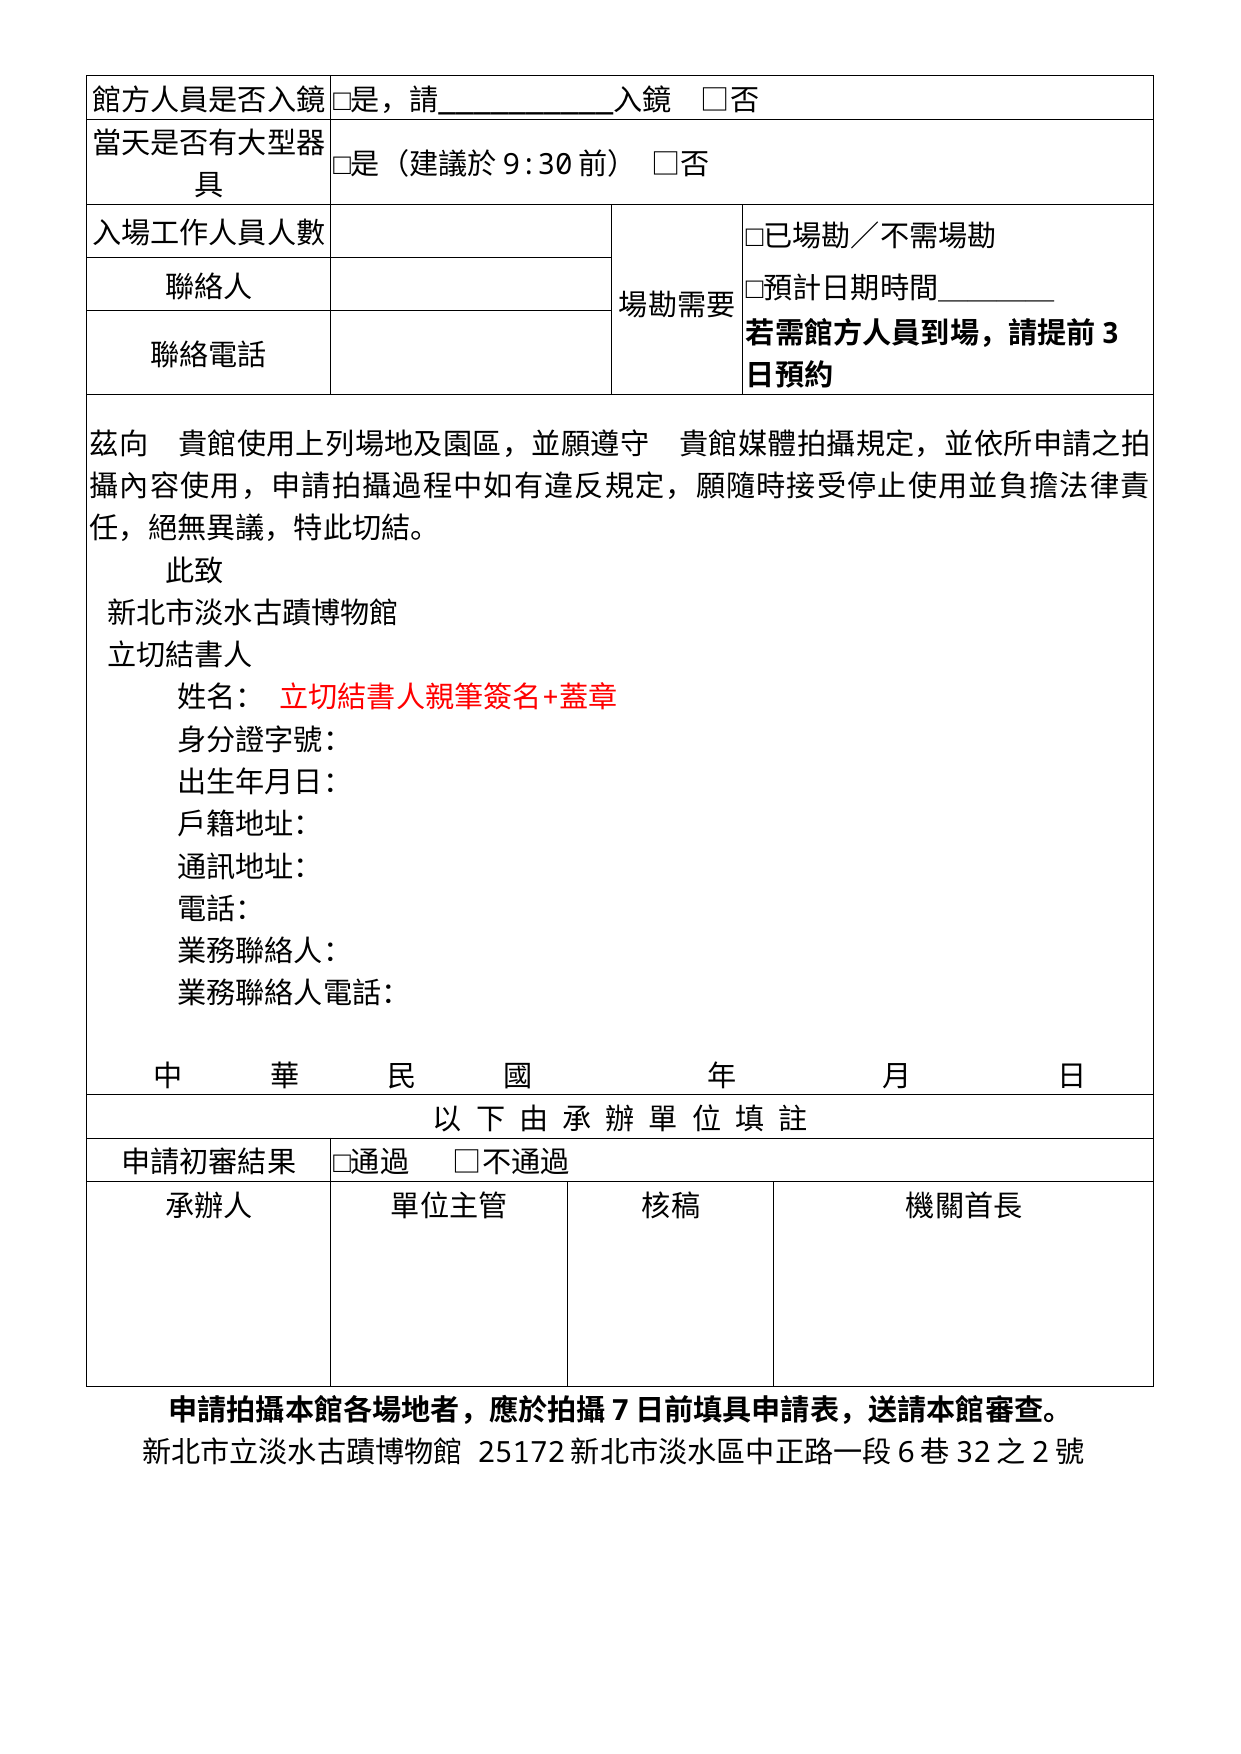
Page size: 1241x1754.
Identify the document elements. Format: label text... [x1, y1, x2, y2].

table_cell 館方人員是否入鏡 [87, 76, 330, 118]
table_cell 申請初審結果 [87, 1139, 330, 1181]
table_cell 核稿 [568, 1182, 773, 1386]
table_cell 當天是否有大型器具 [87, 120, 330, 204]
table_cell 聯絡人 [87, 258, 330, 310]
table_cell □已場勘／不需場勘 □預計日期時間＿＿＿＿ 若需館方人員到場，請提前3日預約 [743, 205, 1153, 394]
text 新北市立淡水古蹟博物館 25172新北市淡水區中正路一段6巷32之2號 [89, 1429, 1152, 1471]
table_cell □是，請__________入鏡 □否 [331, 76, 1153, 118]
table_cell 單位主管 [331, 1182, 567, 1386]
table_cell 機關首長 [774, 1182, 1153, 1386]
table_cell 以下由承辦單位填註 [87, 1095, 1153, 1138]
table_cell □通過 □不通過 [331, 1139, 1153, 1181]
table_cell 茲向 貴館使用上列場地及園區，並願遵守 貴館媒體拍攝規定，並依所申請之拍攝內容使用，申請拍攝過程中如有違反規定，願隨時接受停止使用並負擔法律責任，絕無異議，特此切結。 此致 新北市淡水古蹟博物館 立切結書人 姓名： 立切結書人親筆簽名+蓋章 身分證字號： 出生年月日： 戶籍地址： 通訊地址： 電話： 業務聯絡人： 業務聯絡人電話： 中 華 民 國 年 月 日 [87, 395, 1153, 1094]
table_cell [331, 205, 611, 257]
table_cell 場勘需要 [612, 205, 742, 394]
table_cell 聯絡電話 [87, 311, 330, 394]
table_cell [331, 258, 611, 310]
table_cell □是（建議於9:30前） □否 [331, 120, 1153, 204]
text 申請拍攝本館各場地者，應於拍攝7日前填具申請表，送請本館審查。 [89, 1387, 1152, 1429]
table_cell [331, 311, 611, 394]
table_cell 入場工作人員人數 [87, 205, 330, 257]
table_cell 承辦人 [87, 1182, 330, 1386]
